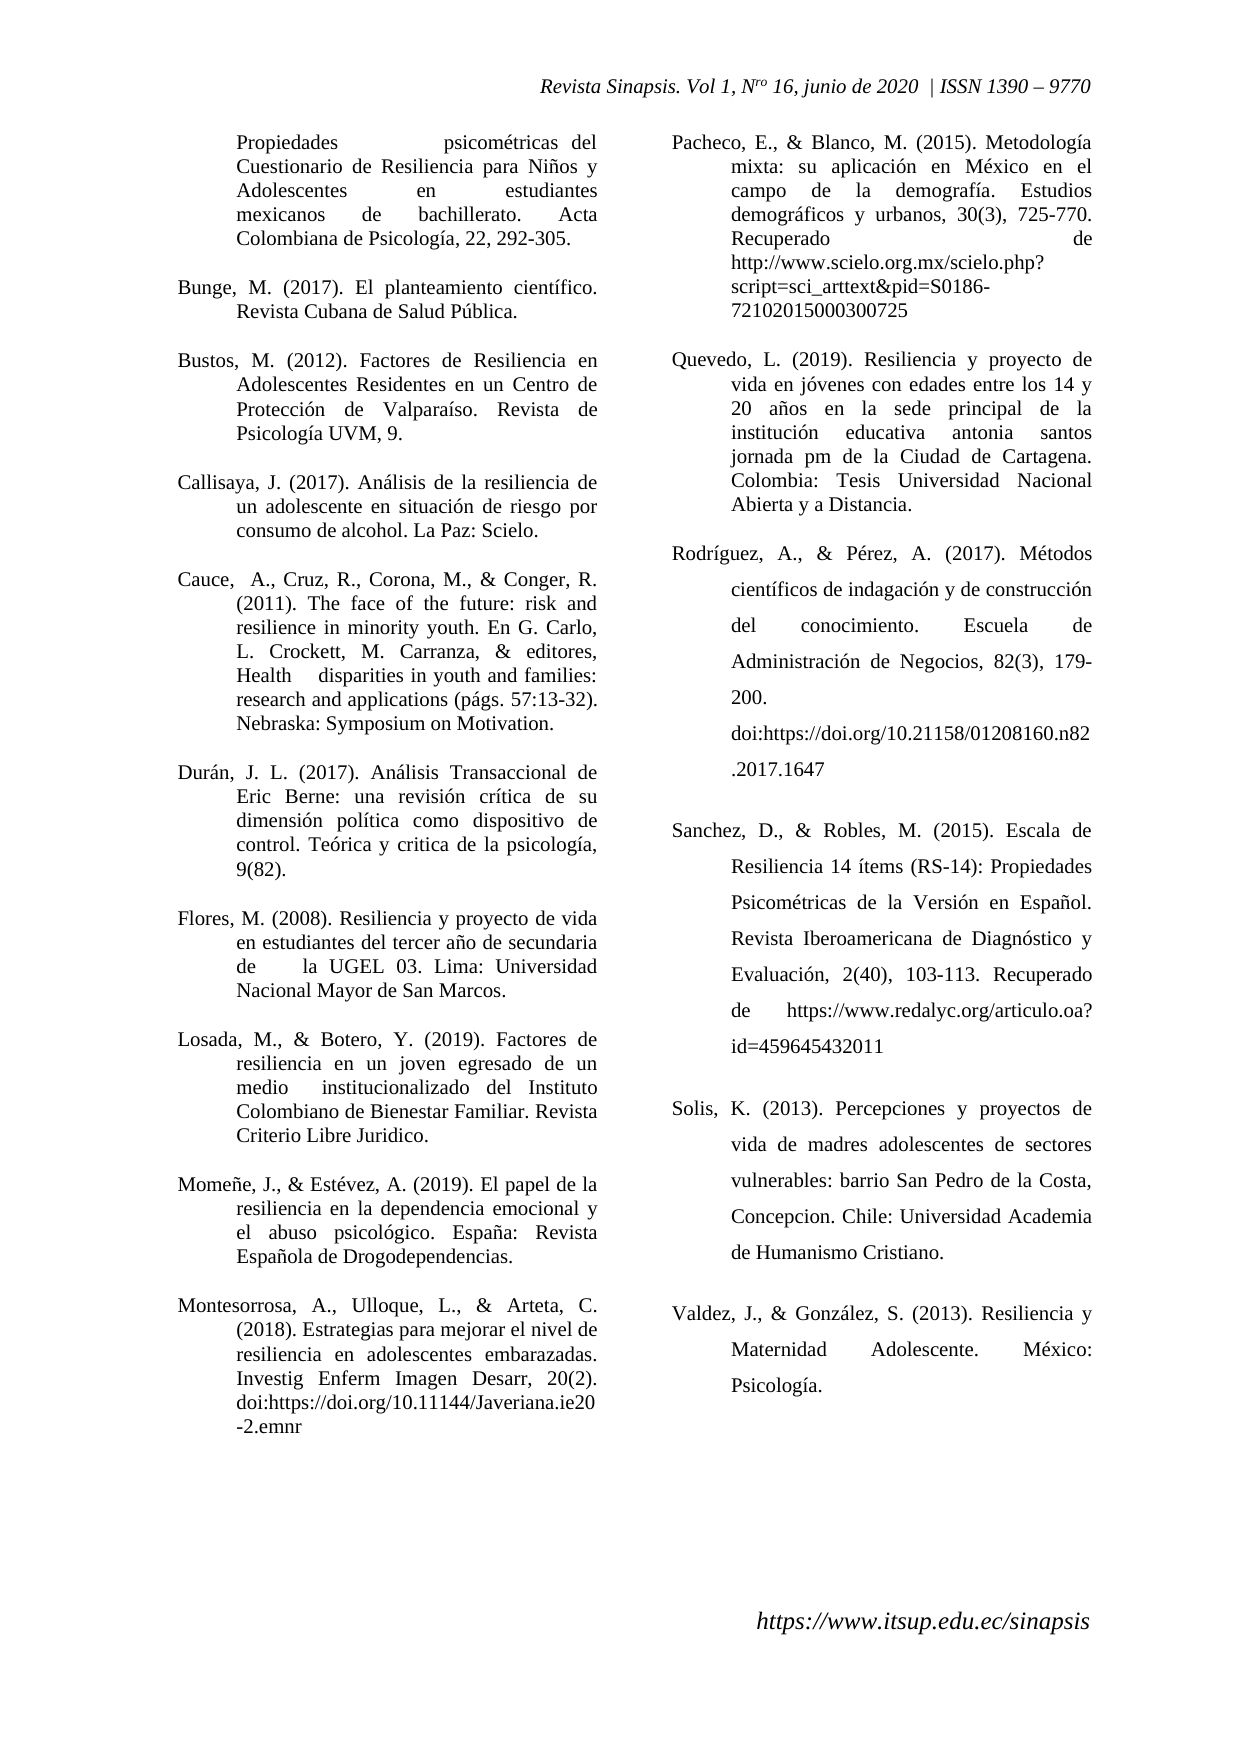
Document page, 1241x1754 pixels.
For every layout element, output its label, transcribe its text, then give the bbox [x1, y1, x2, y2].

text Bunge, M. (2017). El planteamiento científico. Revista Cubana de Salud Pública. [177, 275, 598, 323]
text Bustos, M. (2012). Factores de Resiliencia en Adolescentes Residentes en un Centro de Protección de Valparaíso. Revista de Psicología UVM, 9. [177, 348, 598, 444]
text Rodríguez, A., & Pérez, A. (2017). Métodos científicos de indagación y de construcción del conocimiento. Escuela de Administración de Negocios, 82(3), 179-200. doi:https://doi.org/10.21158/01208160.n82.2017.1647 [672, 541, 1092, 781]
text Propiedades psicométricas del Cuestionario de Resiliencia para Niños y Adolescentes en estudiantes mexicanos de bachillerato. Acta Colombiana de Psicología, 22, 292-305. [177, 130, 598, 250]
text Quevedo, L. (2019). Resiliencia y proyecto de vida en jóvenes con edades entre los 14 y 20 años en la sede principal de la institución educativa antonia santos jornada pm de la Ciudad de Cartagena. Colombia: Tesis Universidad Nacional Abierta y a Distancia. [672, 347, 1092, 516]
text Momeñe, J., & Estévez, A. (2019). El papel de la resiliencia en la dependencia emocional y el abuso psicológico. España: Revista Española de Drogodependencias. [177, 1172, 598, 1268]
text Durán, J. L. (2017). Análisis Transaccional de Eric Berne: una revisión crítica de su dimensión política como dispositivo de control. Teórica y critica de la psicología, 9(82). [177, 760, 598, 881]
text Callisaya, J. (2017). Análisis de la resiliencia de un adolescente en situación de riesgo por consumo de alcohol. La Paz: Scielo. [177, 469, 598, 542]
text Montesorrosa, A., Ulloque, L., & Arteta, C. (2018). Estrategias para mejorar el nivel de resiliencia en adolescentes embarazadas. Investig Enferm Imagen Desarr, 20(2). doi:https://doi.org/10.11144/Javeriana.ie20-2.emnr [177, 1293, 598, 1438]
text Sanchez, D., & Robles, M. (2015). Escala de Resiliencia 14 ítems (RS-14): Propiedades Psicométricas de la Versión en Español. Revista Iberoamericana de Diagnóstico y Evaluación, 2(40), 103-113. Recuperado de https://www.redalyc.org/articulo.oa?id=459645432011 [672, 818, 1092, 1058]
text Losada, M., & Botero, Y. (2019). Factores de resiliencia en un joven egresado de un medio institucionalizado del Instituto Colombiano de Bienestar Familiar. Revista Criterio Libre Juridico. [177, 1027, 598, 1147]
text Solis, K. (2013). Percepciones y proyectos de vida de madres adolescentes de sectores vulnerables: barrio San Pedro de la Costa, Concepcion. Chile: Universidad Academia de Humanismo Cristiano. [672, 1095, 1092, 1264]
text Cauce, A., Cruz, R., Corona, M., & Conger, R. (2011). The face of the future: risk and resilience in minority youth. En G. Carlo, L. Crockett, M. Carranza, & editores, Health disparities in youth and families: research and applications (págs. 57:13-32). Nebraska: Symposium on Motivation. [177, 567, 598, 735]
text Flores, M. (2008). Resiliencia y proyecto de vida en estudiantes del tercer año de secundaria de la UGEL 03. Lima: Universidad Nacional Mayor de San Marcos. [177, 906, 598, 1002]
text Pacheco, E., & Blanco, M. (2015). Metodología mixta: su aplicación en México en el campo de la demografía. Estudios demográficos y urbanos, 30(3), 725-770. Recuperado de http://www.scielo.org.mx/scielo.php?script=sci_arttext&pid=S0186-72102015000300725 [672, 130, 1092, 322]
text Valdez, J., & González, S. (2013). Resiliencia y Maternidad Adolescente. México: Psicología. [672, 1301, 1092, 1397]
